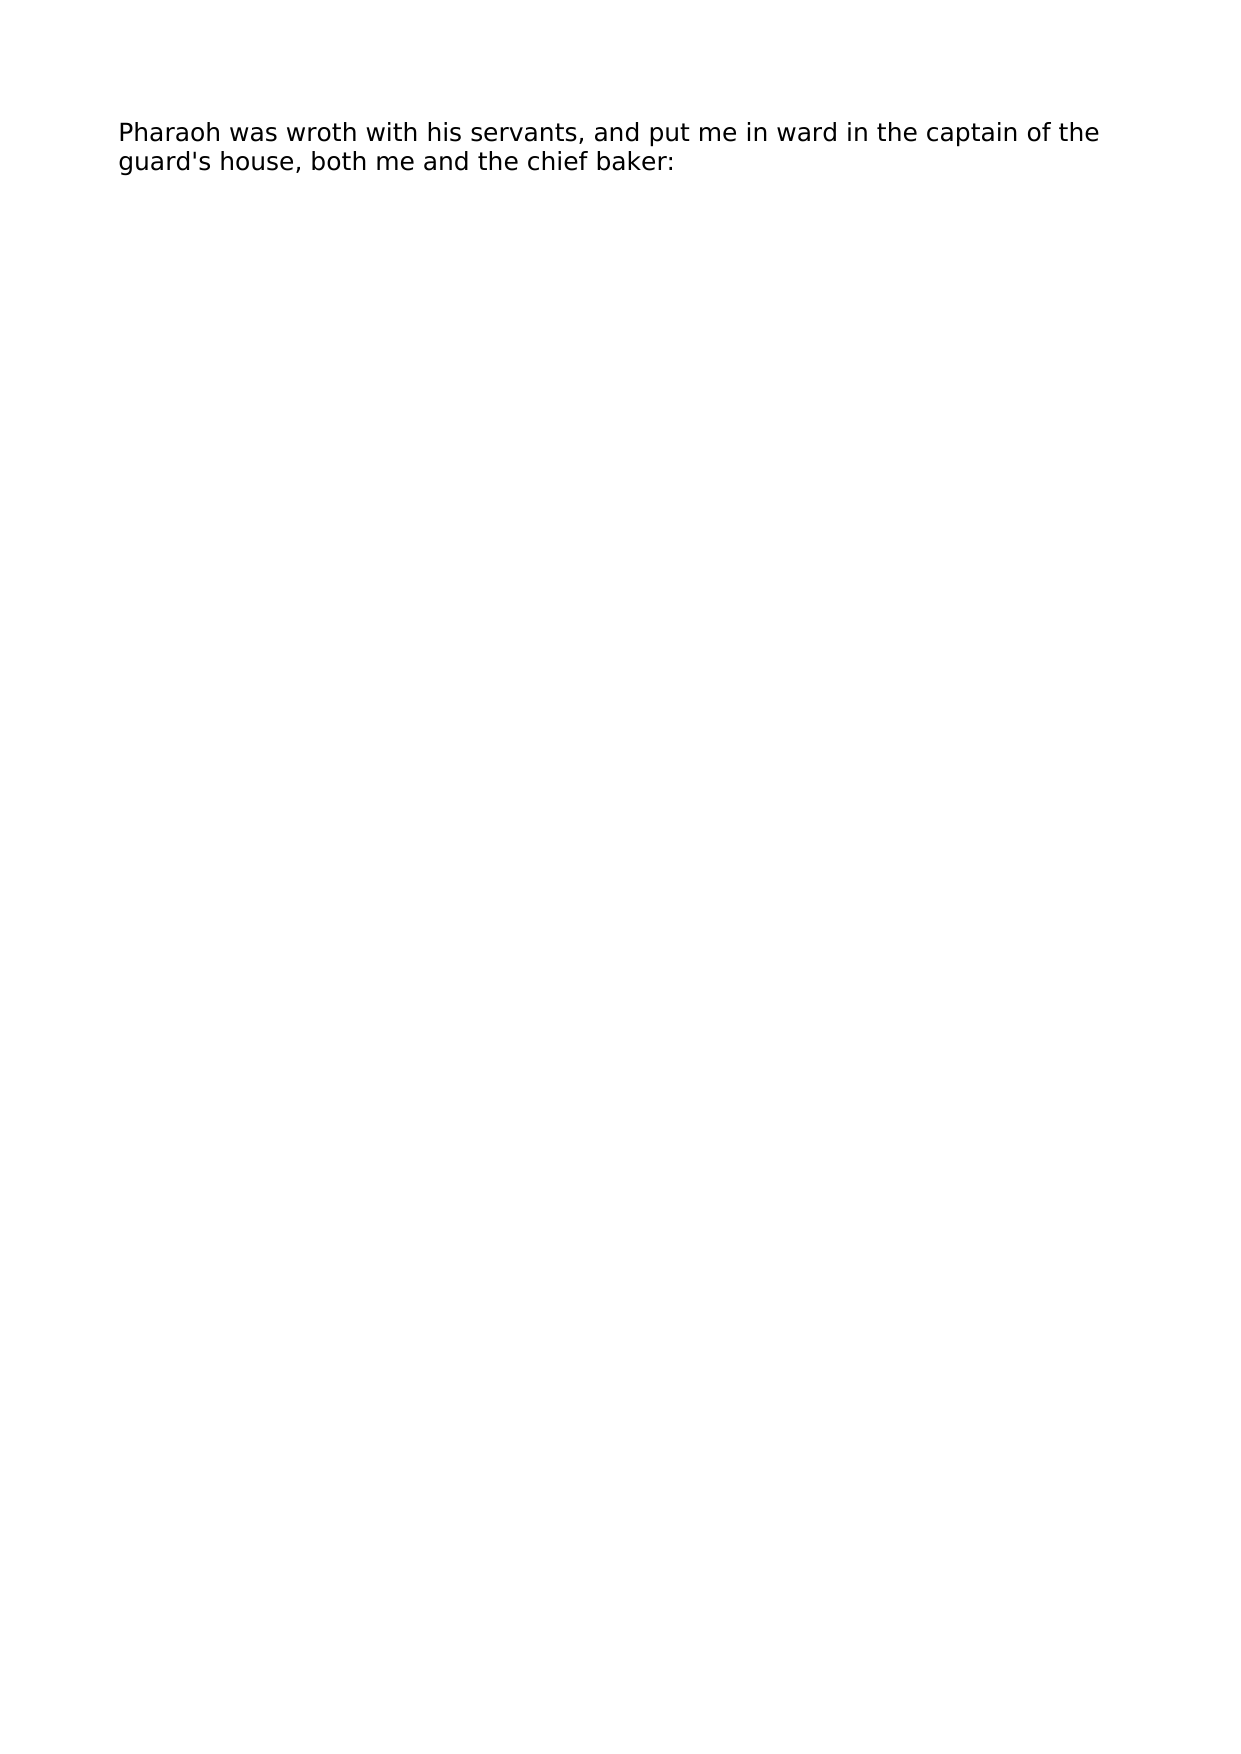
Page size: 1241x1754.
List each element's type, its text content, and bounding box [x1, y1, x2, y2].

text Pharaoh was wroth with his servants, and put me in ward in the captain of the guard's house, both me and the chief baker: [118, 118, 1122, 176]
